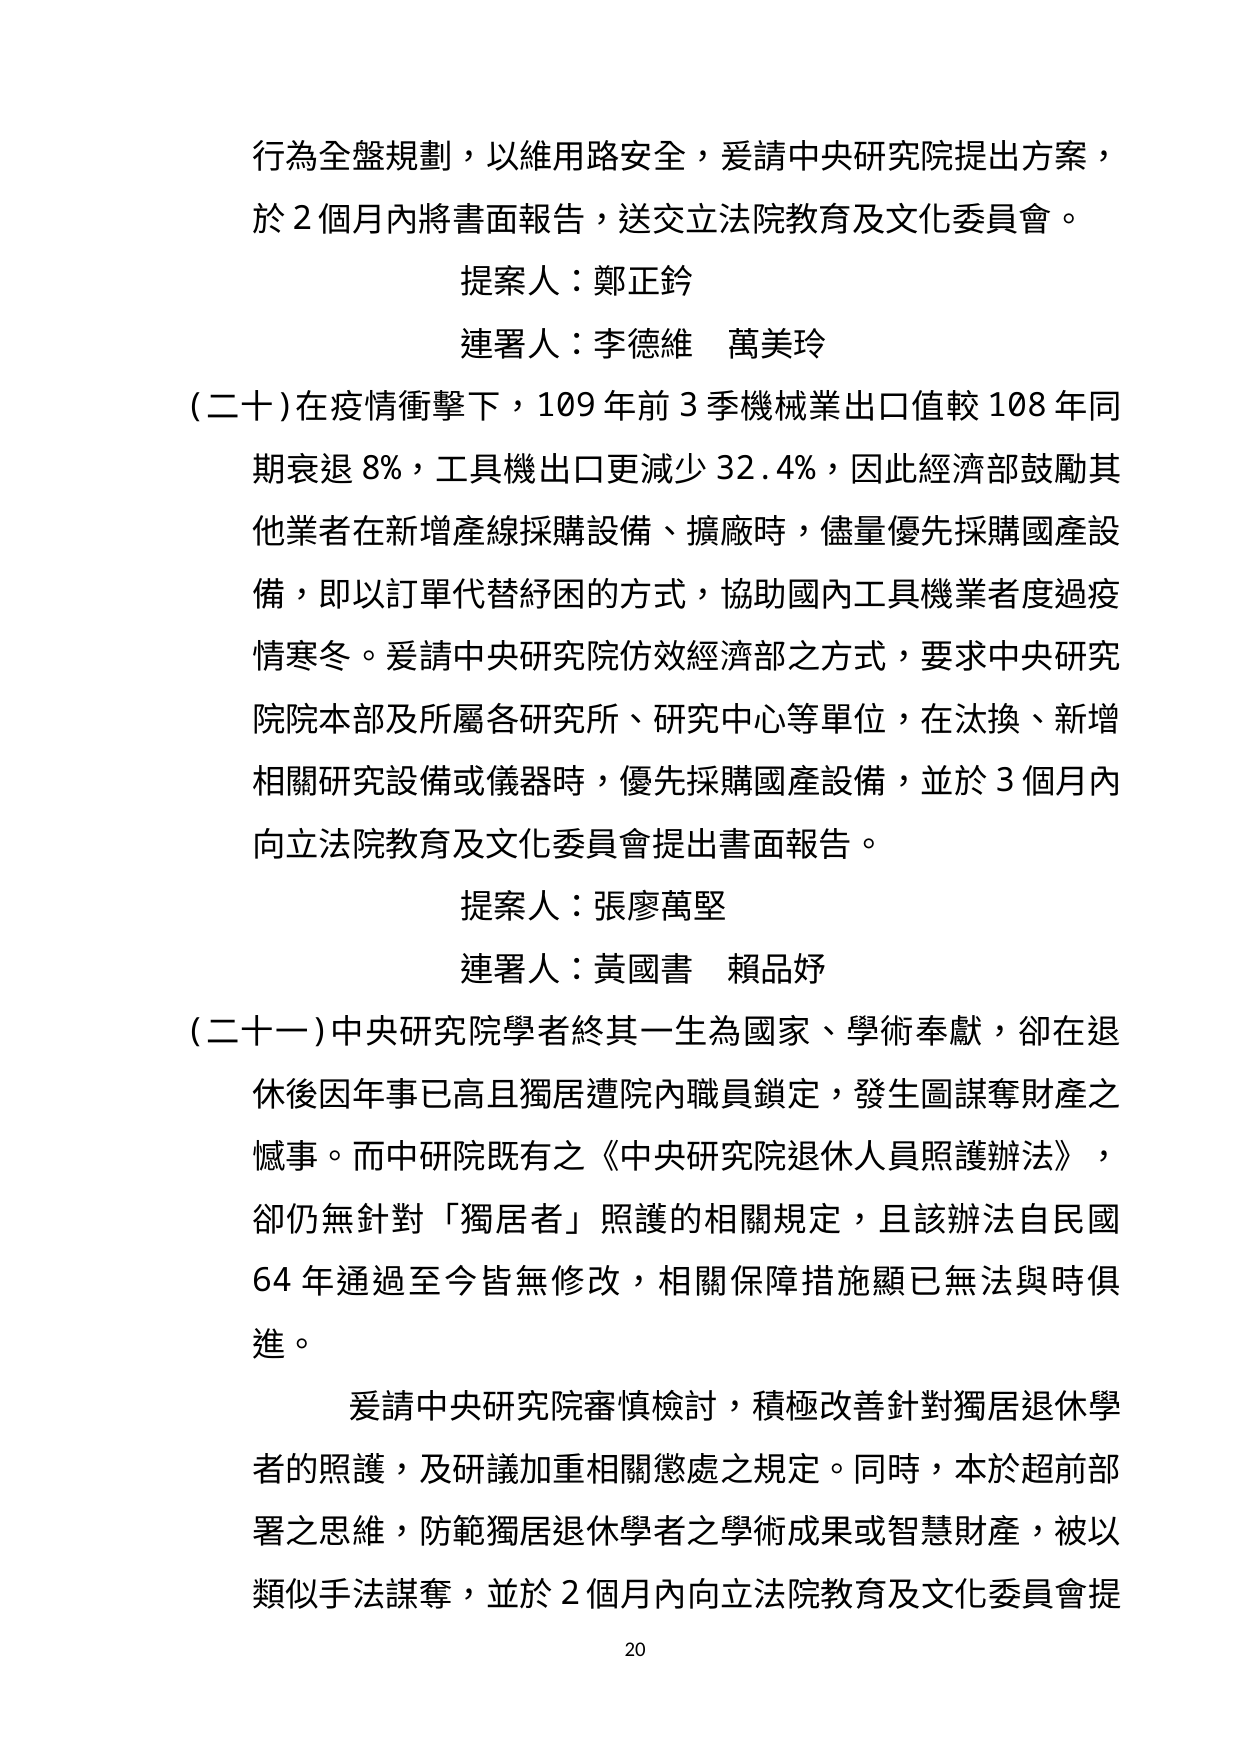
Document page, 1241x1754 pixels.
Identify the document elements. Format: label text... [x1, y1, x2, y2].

text 提案人：張廖萬堅 [460, 862, 1122, 925]
text 提案人：鄭正鈐 [460, 237, 1122, 300]
text 爰請中央研究院審慎檢討，積極改善針對獨居退休學者的照護，及研議加重相關懲處之規定。同時，本於超前部署之思維，防範獨居退休學者之學術成果或智慧財產，被以類似手法謀奪，並於2個月內向立法院教育及文化委員會提 [185, 1362, 1122, 1612]
text 連署人：李德維 萬美玲 [460, 300, 1122, 362]
text 行為全盤規劃，以維用路安全，爰請中央研究院提出方案，於2個月內將書面報告，送交立法院教育及文化委員會。 [185, 112, 1122, 237]
text (二十一)中央研究院學者終其一生為國家、學術奉獻，卻在退休後因年事已高且獨居遭院內職員鎖定，發生圖謀奪財產之憾事。而中研院既有之《中央研究院退休人員照護辦法》，卻仍無針對「獨居者」照護的相關規定，且該辦法自民國64年通過至今皆無修改，相關保障措施顯已無法與時俱進。 [185, 987, 1122, 1362]
text (二十)在疫情衝擊下，109年前3季機械業出口值較108年同期衰退8%，工具機出口更減少32.4%，因此經濟部鼓勵其他業者在新增產線採購設備、擴廠時，儘量優先採購國產設備，即以訂單代替紓困的方式，協助國內工具機業者度過疫情寒冬。爰請中央研究院仿效經濟部之方式，要求中央研究院院本部及所屬各研究所、研究中心等單位，在汰換、新增相關研究設備或儀器時，優先採購國產設備，並於3個月內向立法院教育及文化委員會提出書面報告。 [185, 362, 1122, 862]
text 連署人：黃國書 賴品妤 [460, 925, 1122, 987]
